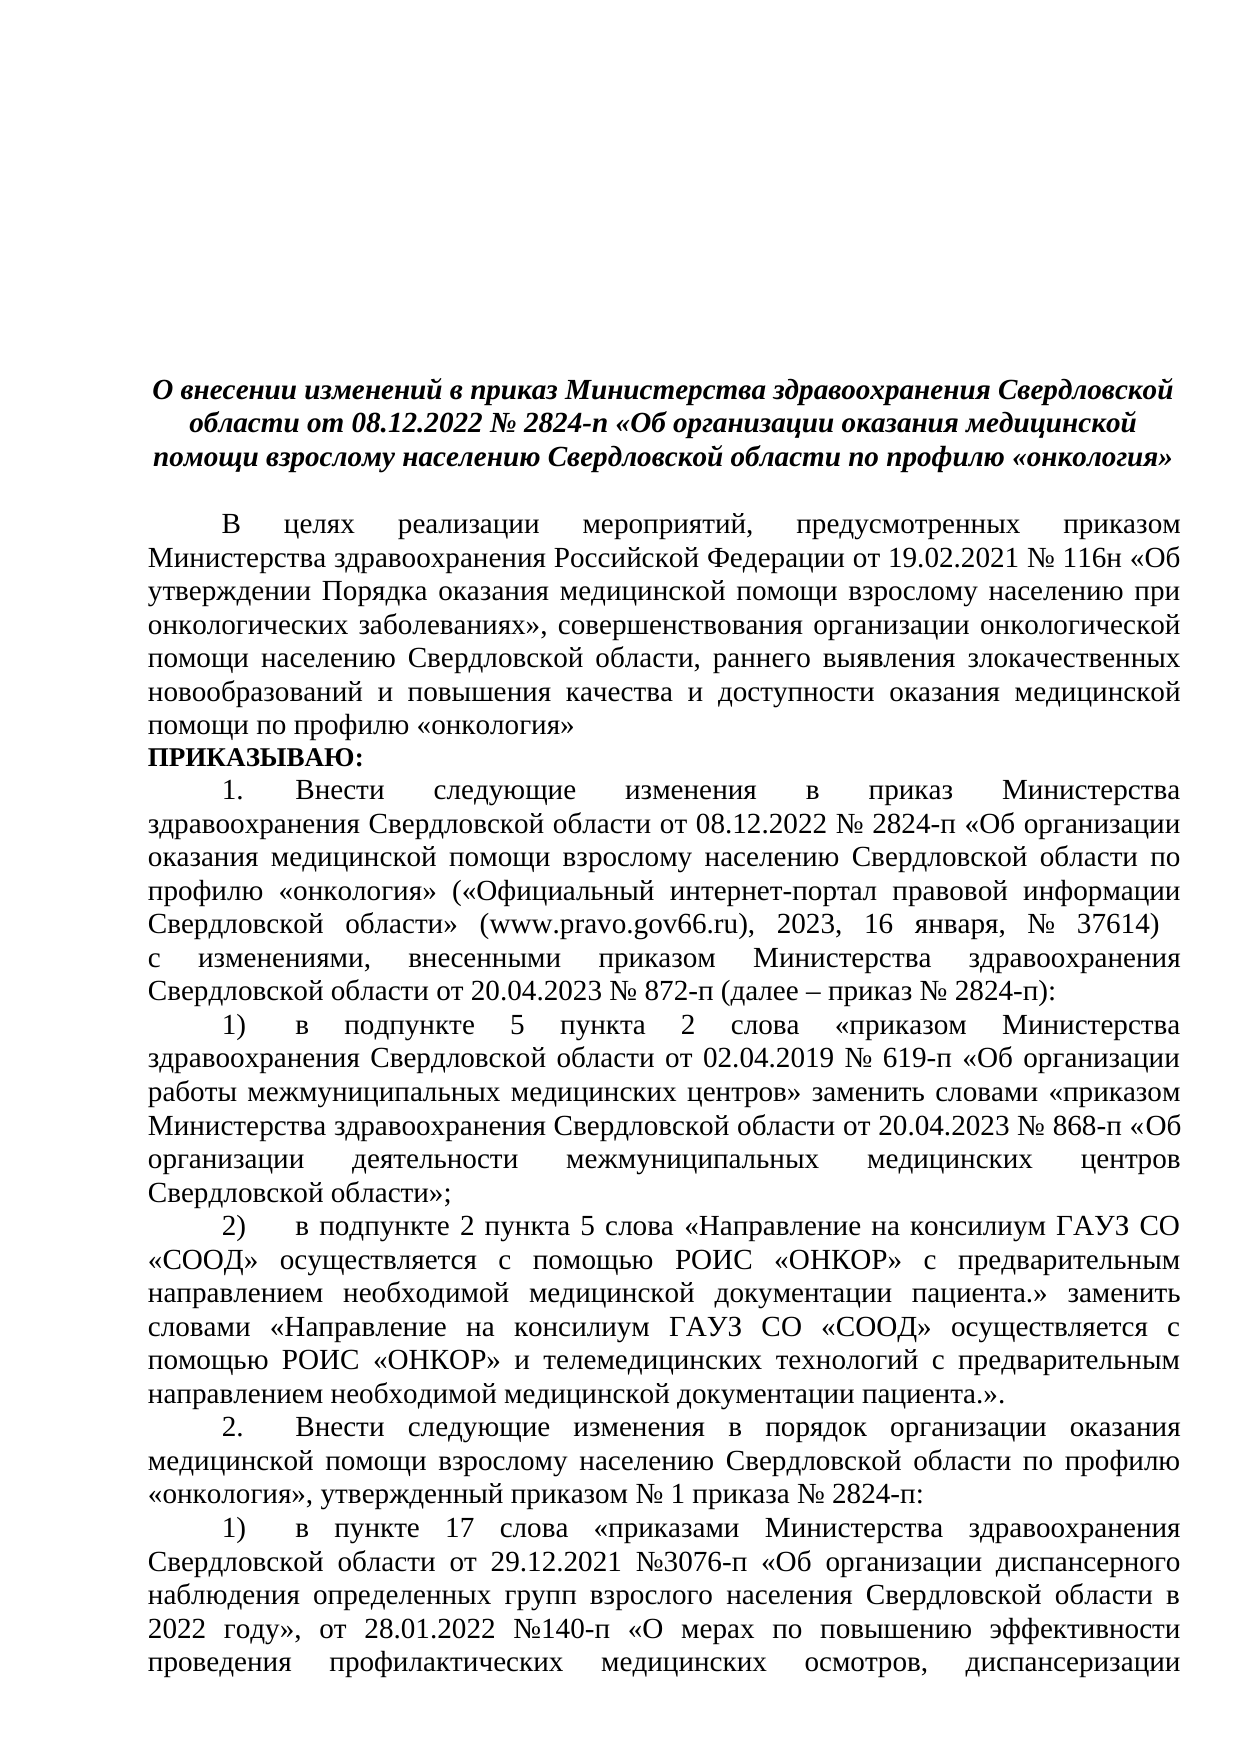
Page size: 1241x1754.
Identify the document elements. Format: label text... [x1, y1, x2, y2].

text В целях реализации мероприятий, предусмотренных приказом Министерства здравоохранения Российской Федерации от 19.02.2021 № 116н «Об утверждении Порядка оказания медицинской помощи взрослому населению при онкологических заболеваниях», совершенствования организации онкологической помощи населению Свердловской области, раннего выявления злокачественных новообразований и повышения качества и доступности оказания медицинской помощи по профилю «онкология» [148, 506, 1181, 741]
list в пункте 17 слова «приказами Министерства здравоохранения Свердловской области от 29.12.2021 №3076-п «Об организации диспансерного наблюдения определенных групп взрослого населения Свердловской области в 2022 году», от 28.01.2022 №140-п «О мерах по повышению эффективности проведения профилактических медицинских осмотров, диспансеризации [148, 1510, 1181, 1678]
list в подпункте 2 пункта 5 слова «Направление на консилиум ГАУЗ СО «СООД» осуществляется с помощью РОИС «ОНКОР» с предварительным направлением необходимой медицинской документации пациента.» заменить словами «Направление на консилиум ГАУЗ СО «СООД» осуществляется с помощью РОИС «ОНКОР» и телемедицинских технологий с предварительным направлением необходимой медицинской документации пациента.». [148, 1208, 1181, 1409]
text ПРИКАЗЫВАЮ: [148, 741, 1181, 772]
list Внести следующие изменения в приказ Министерства здравоохранения Свердловской области от 08.12.2022 № 2824-п «Об организации оказания медицинской помощи взрослому населению Свердловской области по профилю «онкология» («Официальный интернет-портал правовой информации Свердловской области» (www.pravo.gov66.ru), 2023, 16 января, № 37614) с изменениями, внесенными приказом Министерства здравоохранения Свердловской области от 20.04.2023 № 872-п (далее – приказ № 2824-п): [148, 772, 1181, 1007]
list Внести следующие изменения в порядок организации оказания медицинской помощи взрослому населению Свердловской области по профилю «онкология», утвержденный приказом № 1 приказа № 2824-п: [148, 1409, 1181, 1510]
title О внесении изменений в приказ Министерства здравоохранения Свердловской области от 08.12.2022 № 2824-п «Об организации оказания медицинской помощи взрослому населению Свердловской области по профилю «онкология» [148, 372, 1181, 473]
list в подпункте 5 пункта 2 слова «приказом Министерства здравоохранения Свердловской области от 02.04.2019 № 619-п «Об организации работы межмуниципальных медицинских центров» заменить словами «приказом Министерства здравоохранения Свердловской области от 20.04.2023 № 868-п «Об организации деятельности межмуниципальных медицинских центров Свердловской области»; [148, 1007, 1181, 1208]
